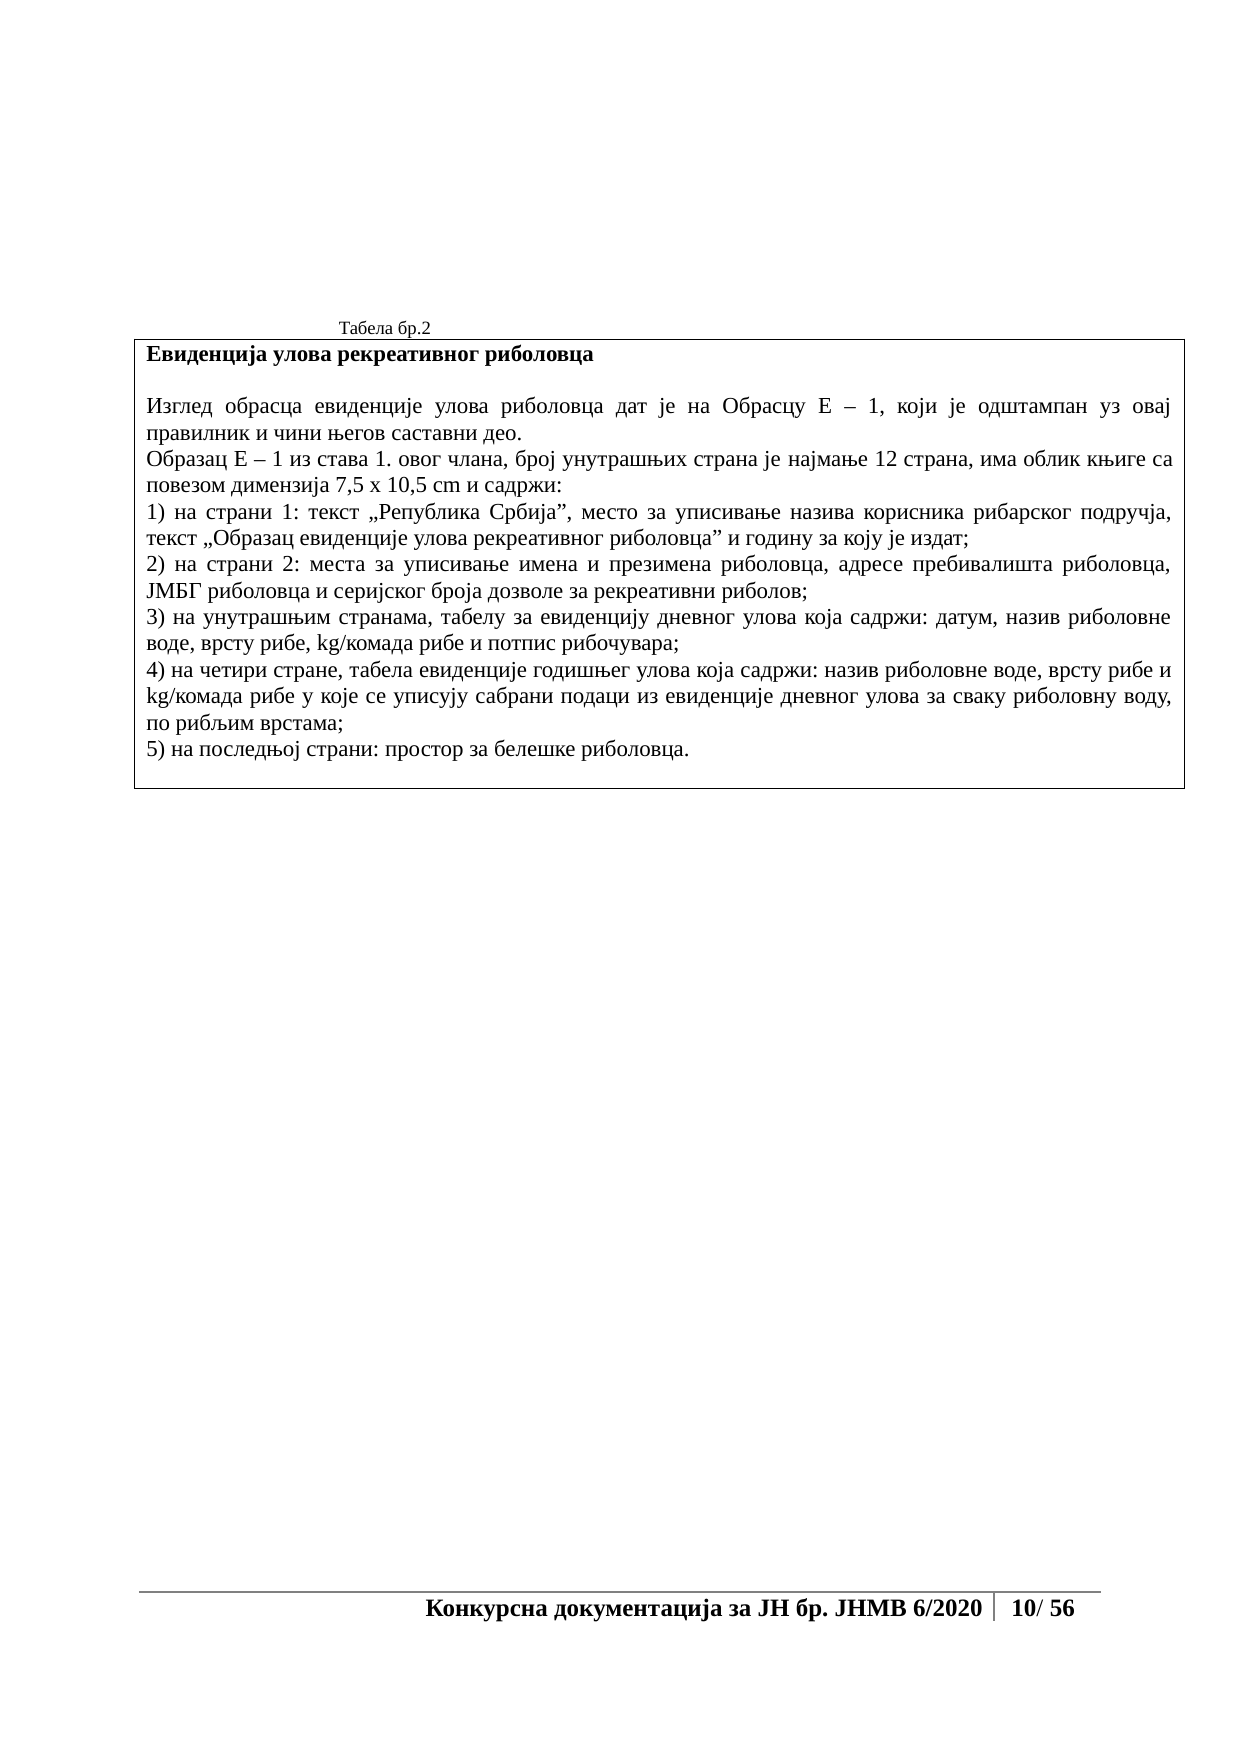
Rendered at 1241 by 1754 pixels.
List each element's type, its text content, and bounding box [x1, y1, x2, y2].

table_cell Табела бр.2 [135, 150, 431, 338]
table_cell [1185, 339, 1214, 788]
table_cell Евиденција улова рекреативног риболовца Изглед обрасца евиденције улова риболовца дат је на Обрасцу Е – 1, који је одштампан уз овај правилник и чини његов саставни део. Образац Е – 1 из става 1. овог члана, број унутрашњих страна je најмање 12 страна, има облик књиге са повезом димензија 7,5 x 10,5 cm и садржи: 1) на страни 1: текст „Република Србија”, место за уписивање назива корисника рибарског подручја, текст „Образац евиденције улова рекреативног риболовца” и годину за коју је издат; 2) на страни 2: места за уписивање имена и презимена риболовца, адресе пребивалишта риболовца, ЈМБГ риболовца и серијског броја дозволе за рекреативни риболов; 3) на унутрашњим странама, табелу за евиденцију дневног улова која садржи: датум, назив риболовне воде, врсту рибе, kg/комада рибе и потпис рибочувара; 4) на четири стране, табелa евиденције годишњег улова којa садржи: назив риболовне воде, врсту рибе и kg/комада рибе у које се уписују сабрани подаци из евиденције дневног улова за сваку риболовну воду, по рибљим врстама; 5) на последњој страни: простор за белешке риболовца. [135, 340, 1184, 788]
table_cell [431, 150, 1114, 338]
table_cell [61, 150, 135, 338]
table_cell [1114, 150, 1214, 338]
table_cell [61, 339, 134, 788]
